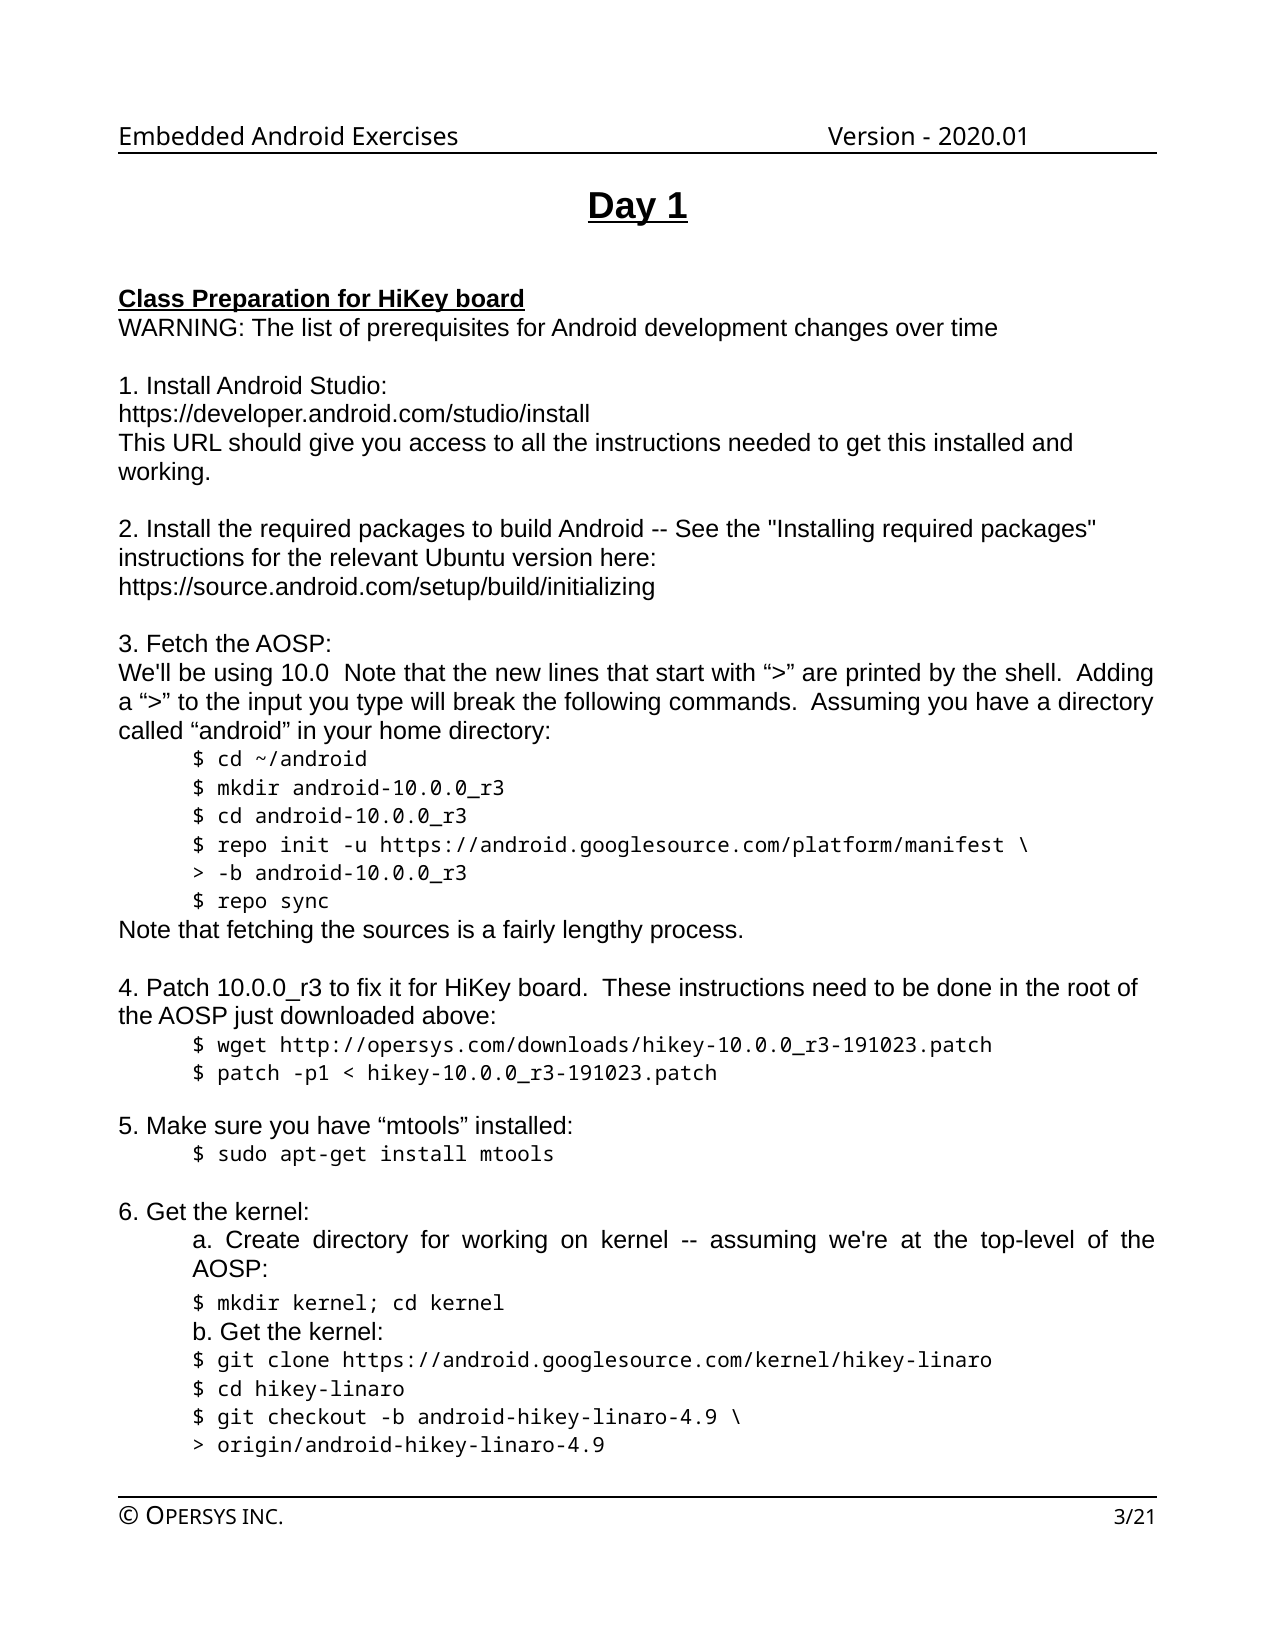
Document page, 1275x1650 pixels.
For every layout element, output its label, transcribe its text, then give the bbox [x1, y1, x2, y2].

text $ mkdir android-10.0.0_r3 [192, 773, 1157, 801]
text $ repo init -u https://android.googlesource.com/platform/manifest \ [192, 830, 1157, 858]
text 3. Fetch the AOSP: [118, 629, 1157, 658]
text Note that fetching the sources is a fairly lengthy process. [118, 915, 1157, 944]
text 6. Get the kernel: [118, 1197, 1157, 1226]
text 4. Patch 10.0.0_r3 to fix it for HiKey board. These instructions need to be done in the root of the AOSP just downloaded above: [118, 972, 1157, 1030]
text $ wget http://opersys.com/downloads/hikey-10.0.0_r3-191023.patch [192, 1030, 1157, 1058]
text > -b android-10.0.0_r3 [192, 858, 1157, 887]
text This URL should give you access to all the instructions needed to get this installed and working. [118, 428, 1157, 486]
text $ cd hikey-linaro [192, 1374, 1157, 1402]
text $ cd ~/android [192, 744, 1157, 773]
text $ patch -p1 < hikey-10.0.0_r3-191023.patch [192, 1058, 1157, 1087]
text a. Create directory for working on kernel -- assuming we're at the top-level of the AOSP: [192, 1226, 1157, 1283]
text $ git clone https://android.googlesource.com/kernel/hikey-linaro [192, 1345, 1157, 1374]
text $ repo sync [192, 887, 1157, 915]
text 1. Install Android Studio: [118, 371, 1157, 399]
text We'll be using 10.0 Note that the new lines that start with “>” are printed by the shell. Adding a “>” to the input you type will break the following commands. Assuming you have a directory called “android” in your home directory: [118, 658, 1157, 744]
text $ sudo apt-get install mtools [192, 1139, 1157, 1168]
text $ git checkout -b android-hikey-linaro-4.9 \ [192, 1402, 1157, 1431]
text > origin/android-hikey-linaro-4.9 [192, 1431, 1157, 1459]
text b. Get the kernel: [192, 1317, 1157, 1345]
text $ cd android-10.0.0_r3 [192, 801, 1157, 830]
text 2. Install the required packages to build Android -- See the "Installing required packages" instructions for the relevant Ubuntu version here: [118, 514, 1157, 572]
text https://source.android.com/setup/build/initializing [118, 572, 1157, 601]
text Day 1 [118, 184, 1157, 227]
text $ mkdir kernel; cd kernel [192, 1283, 1157, 1317]
text WARNING: The list of prerequisites for Android development changes over time [118, 313, 1157, 342]
text 5. Make sure you have “mtools” installed: [118, 1111, 1157, 1139]
text https://developer.android.com/studio/install [118, 399, 1157, 428]
text Class Preparation for HiKey board [118, 284, 1157, 313]
